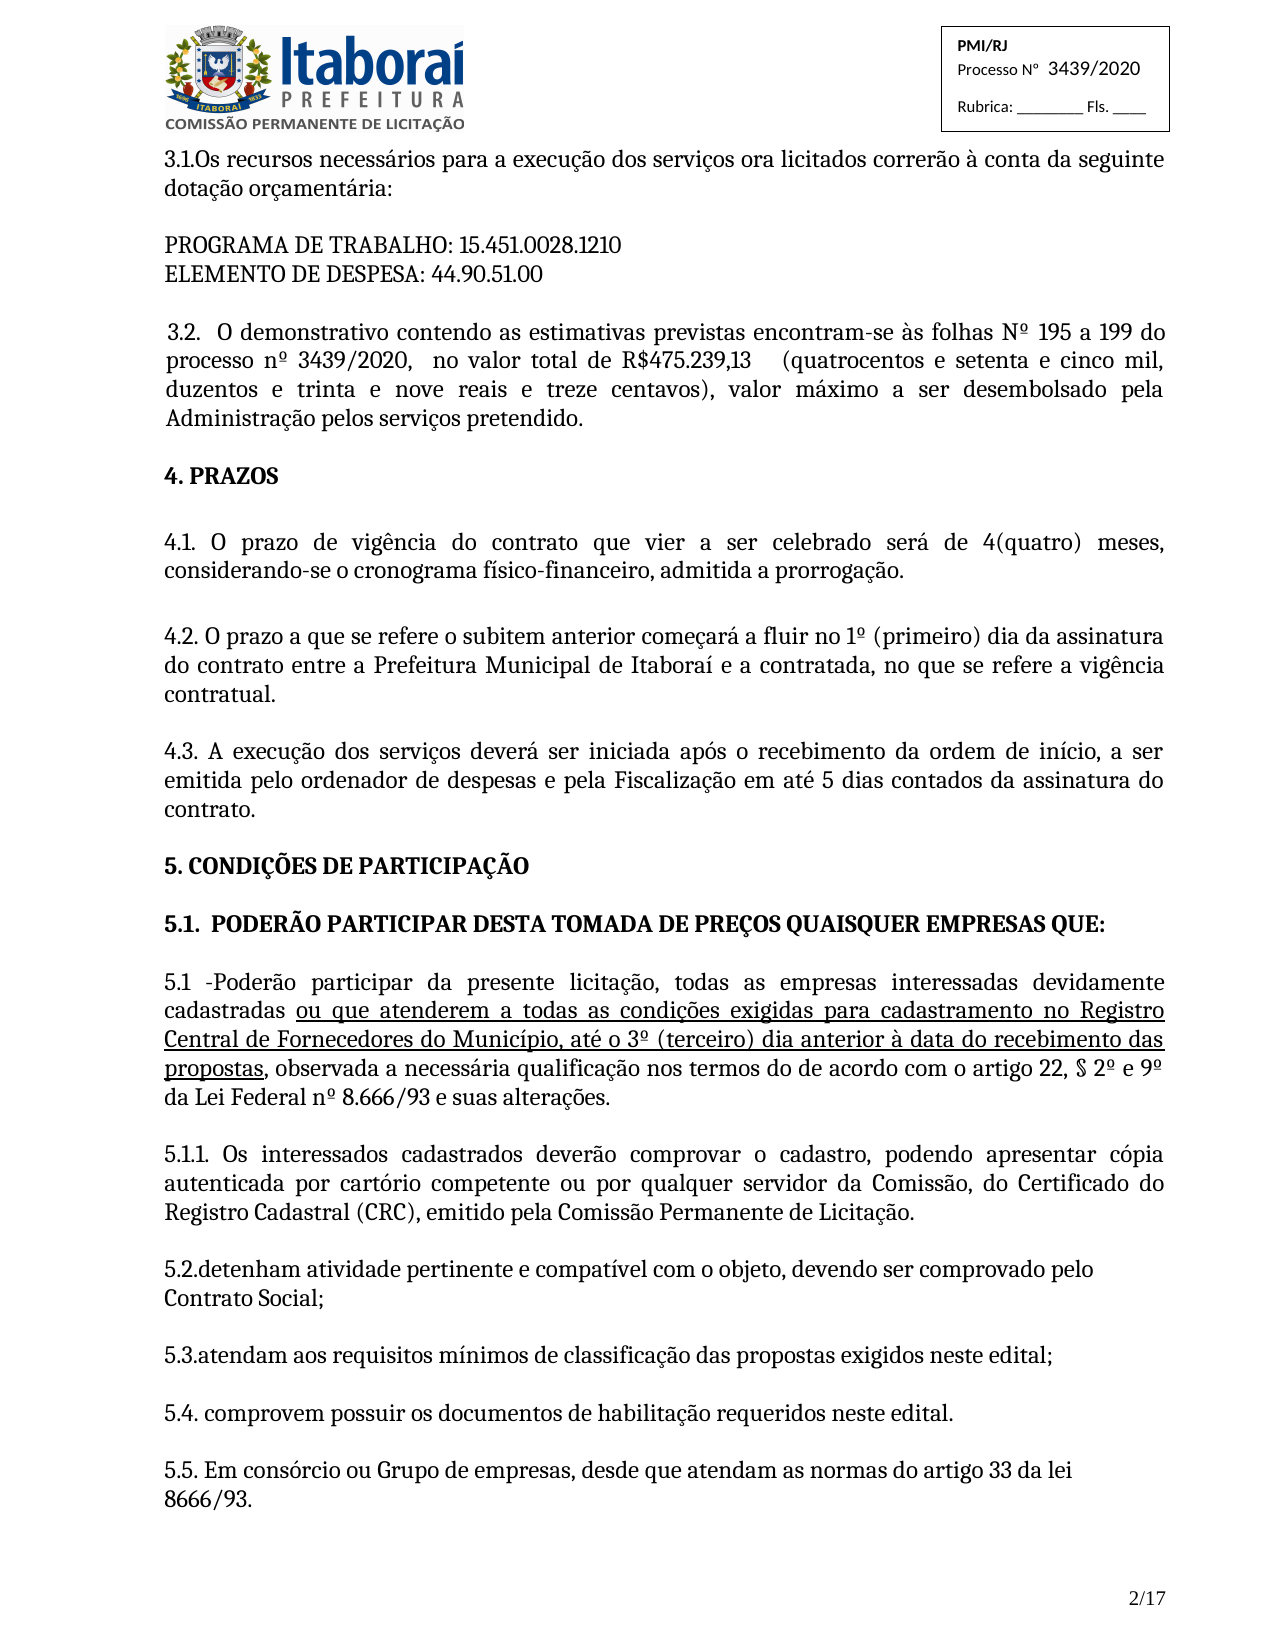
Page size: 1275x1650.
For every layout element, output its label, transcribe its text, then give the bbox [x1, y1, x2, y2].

text 5.4. comprovem possuir os documentos de habilitação requeridos neste edital. [164, 1399, 1166, 1427]
text 5.5. Em consórcio ou Grupo de empresas, desde que atendam as normas do artigo 33 da lei 8666/93. [164, 1456, 1166, 1514]
text 4. PRAZOS [164, 462, 1166, 490]
text 5.1 -Poderão participar da presente licitação, todas as empresas interessadas devidamente cadastradas ou que atenderem a todas as condições exigidas para cadastramento no Registro Central de Fornecedores do Município, até o 3º (terceiro) dia anterior à data do recebimento das propostas, observada a necessária qualificação nos termos do de acordo com o artigo 22, § 2º e 9º da Lei Federal nº 8.666/93 e suas alterações. [164, 967, 1166, 1111]
text 4.1. O prazo de vigência do contrato que vier a ser celebrado será de 4(quatro) meses, considerando-se o cronograma físico-financeiro, admitida a prorrogação. [164, 527, 1166, 585]
subtitle 3.2. O demonstrativo contendo as estimativas previstas encontram-se às folhas Nº 195 a 199 do processo nº 3439/2020, no valor total de R$475.239,13 (quatrocentos e setenta e cinco mil, duzentos e trinta e nove reais e treze centavos), valor máximo a ser desembolsado pela Administração pelos serviços pretendido. [166, 318, 1166, 433]
text 5.1.1. Os interessados cadastrados deverão comprovar o cadastro, podendo apresentar cópia autenticada por cartório competente ou por qualquer servidor da Comissão, do Certificado do Registro Cadastral (CRC), emitido pela Comissão Permanente de Licitação. [164, 1140, 1166, 1226]
text 5.3.atendam aos requisitos mínimos de classificação das propostas exigidos neste edital; [164, 1341, 1166, 1370]
text 5. CONDIÇÕES DE PARTICIPAÇÃO [164, 852, 1151, 881]
text 3.1.Os recursos necessários para a execução dos serviços ora licitados correrão à conta da seguinte dotação orçamentária: [164, 145, 1166, 203]
text 4.3. A execução dos serviços deverá ser iniciada após o recebimento da ordem de início, a ser emitida pelo ordenador de despesas e pela Fiscalização em até 5 dias contados da assinatura do contrato. [164, 737, 1166, 823]
text ELEMENTO DE DESPESA: 44.90.51.00 [164, 260, 1166, 289]
picture [165, 25, 464, 133]
text 5.1. PODERÃO PARTICIPAR DESTA TOMADA DE PREÇOS QUAISQUER EMPRESAS QUE: [164, 910, 1166, 939]
text 4.2. O prazo a que se refere o subitem anterior começará a fluir no 1º (primeiro) dia da assinatura do contrato entre a Prefeitura Municipal de Itaboraí e a contratada, no que se refere a vigência contratual. [164, 622, 1166, 708]
text PROGRAMA DE TRABALHO: 15.451.0028.1210 [164, 231, 1166, 260]
text 5.2.detenham atividade pertinente e compatível com o objeto, devendo ser comprovado pelo Contrato Social; [164, 1255, 1166, 1312]
